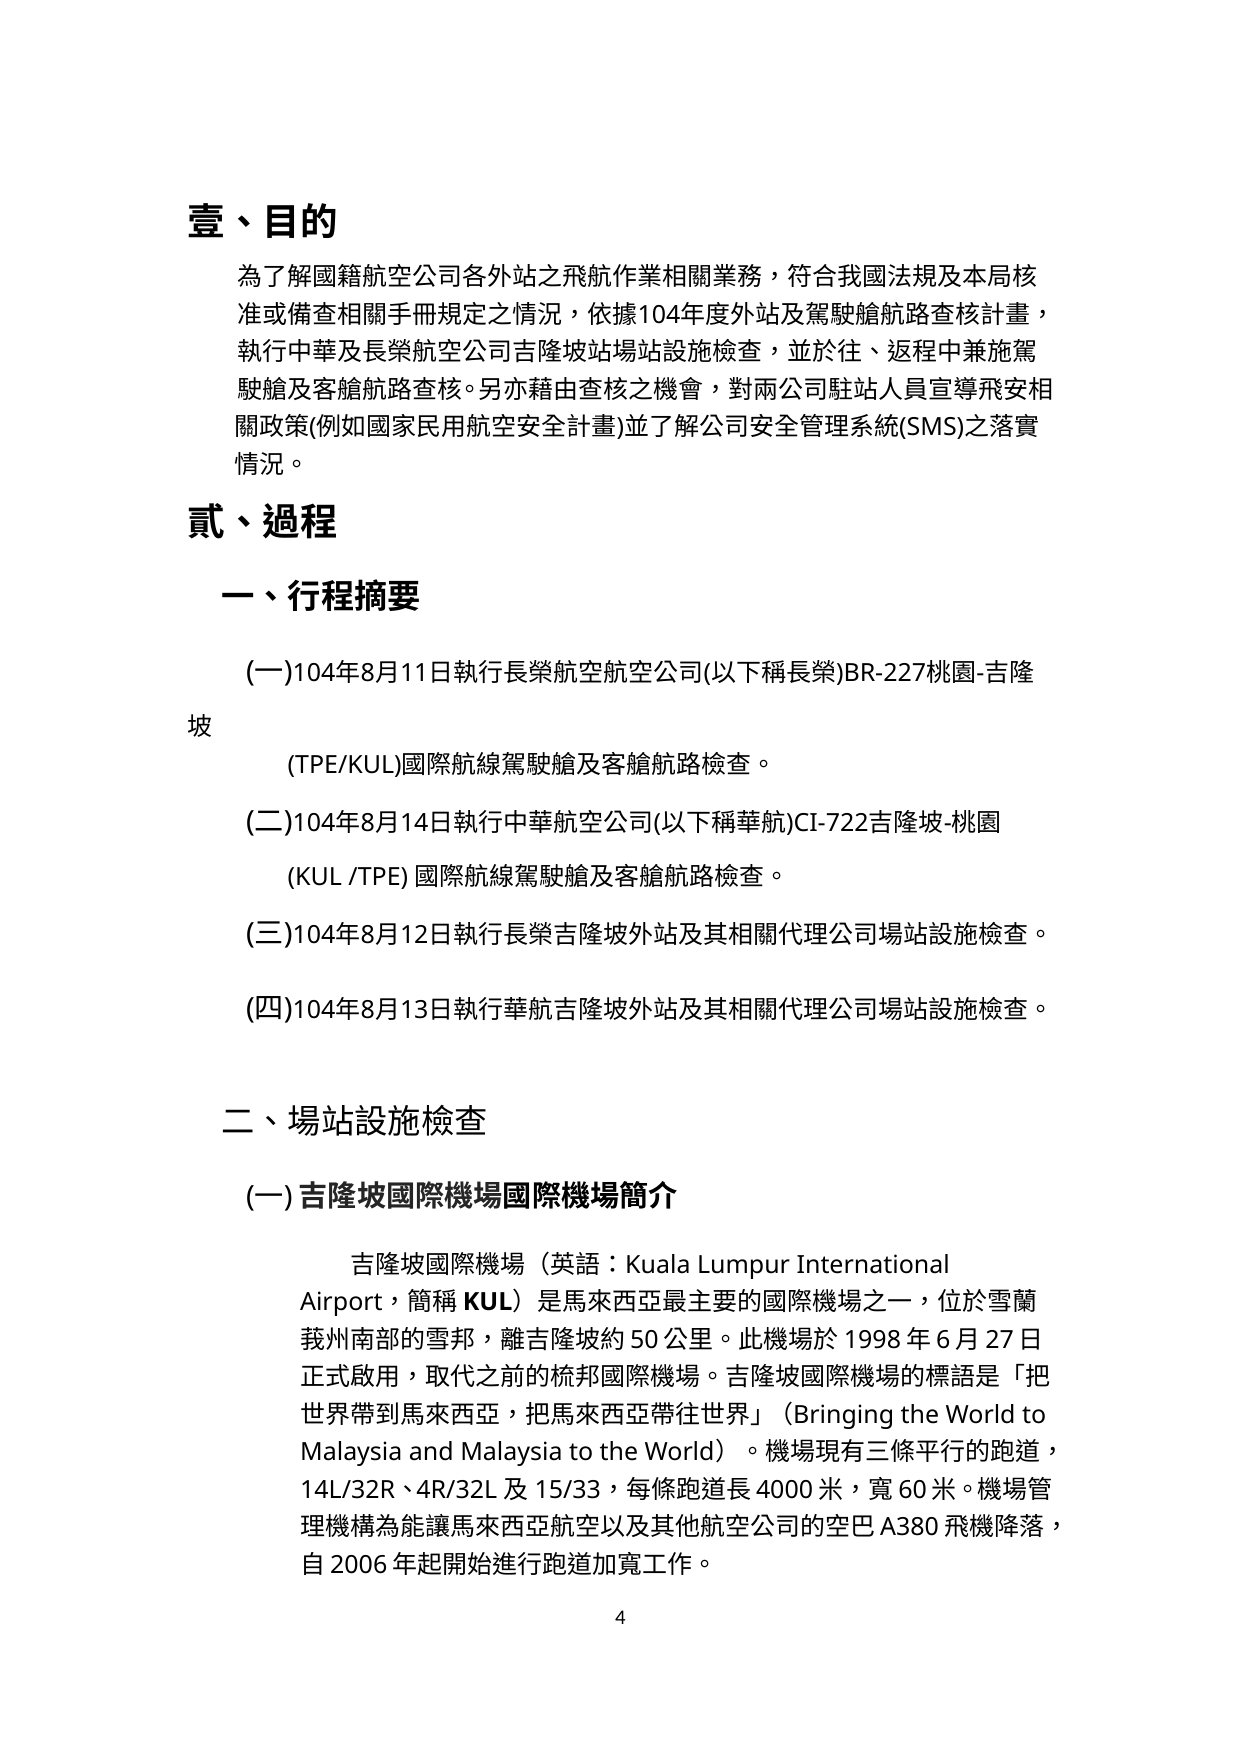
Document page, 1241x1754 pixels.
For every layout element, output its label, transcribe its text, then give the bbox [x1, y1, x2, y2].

text 一、行程摘要 [187, 556, 1053, 631]
text (二)104年8月14日執行中華航空公司(以下稱華航)CI-722吉隆坡-桃園 [187, 781, 1053, 856]
text (KUL /TPE) 國際航線駕駛艙及客艙航路檢查。 [187, 856, 1053, 894]
text 二、場站設施檢查 [187, 1081, 1053, 1156]
text (TPE/KUL)國際航線駕駛艙及客艙航路檢查。 [187, 744, 1053, 781]
text (一) 吉隆坡國際機場國際機場簡介 [187, 1156, 1053, 1231]
text 准或備查相關手冊規定之情況，依據104年度外站及駕駛艙航路查核計畫， [187, 294, 1053, 331]
text (一)104年8月11日執行長榮航空航空公司(以下稱長榮)BR-227桃園-吉隆坡 [187, 631, 1053, 744]
text 吉隆坡國際機場（英語：Kuala Lumpur International Airport，簡稱KUL）是馬來西亞最主要的國際機場之一，位於雪蘭莪州南部的雪邦，離吉隆坡約50公里。此機場於1998年6月27日正式啟用，取代之前的梳邦國際機場。吉隆坡國際機場的標語是「把世界帶到馬來西亞，把馬來西亞帶往世界」（Bringing the World to Malaysia and Malaysia to the World）。機場現有三條平行的跑道，14L/32R、4R/32L 及 15/33，每條跑道長4000米，寬60米。機場管理機構為能讓馬來西亞航空以及其他航空公司的空巴A380飛機降落，自2006年起開始進行跑道加寬工作。 [300, 1244, 1053, 1581]
text 貳、過程 [187, 481, 1053, 556]
text (三)104年8月12日執行長榮吉隆坡外站及其相關代理公司場站設施檢查。 [187, 894, 1053, 969]
text 壹、目的 [187, 181, 1053, 256]
text (四)104年8月13日執行華航吉隆坡外站及其相關代理公司場站設施檢查。 [187, 969, 1053, 1044]
text 為了解國籍航空公司各外站之飛航作業相關業務，符合我國法規及本局核 [187, 256, 1053, 294]
text 執行中華及長榮航空公司吉隆坡站場站設施檢查，並於往、返程中兼施駕 [187, 331, 1053, 369]
text 駛艙及客艙航路查核。另亦藉由查核之機會，對兩公司駐站人員宣導飛安相關政策(例如國家民用航空安全計畫)並了解公司安全管理系統(SMS)之落實情況。 [234, 369, 1053, 481]
